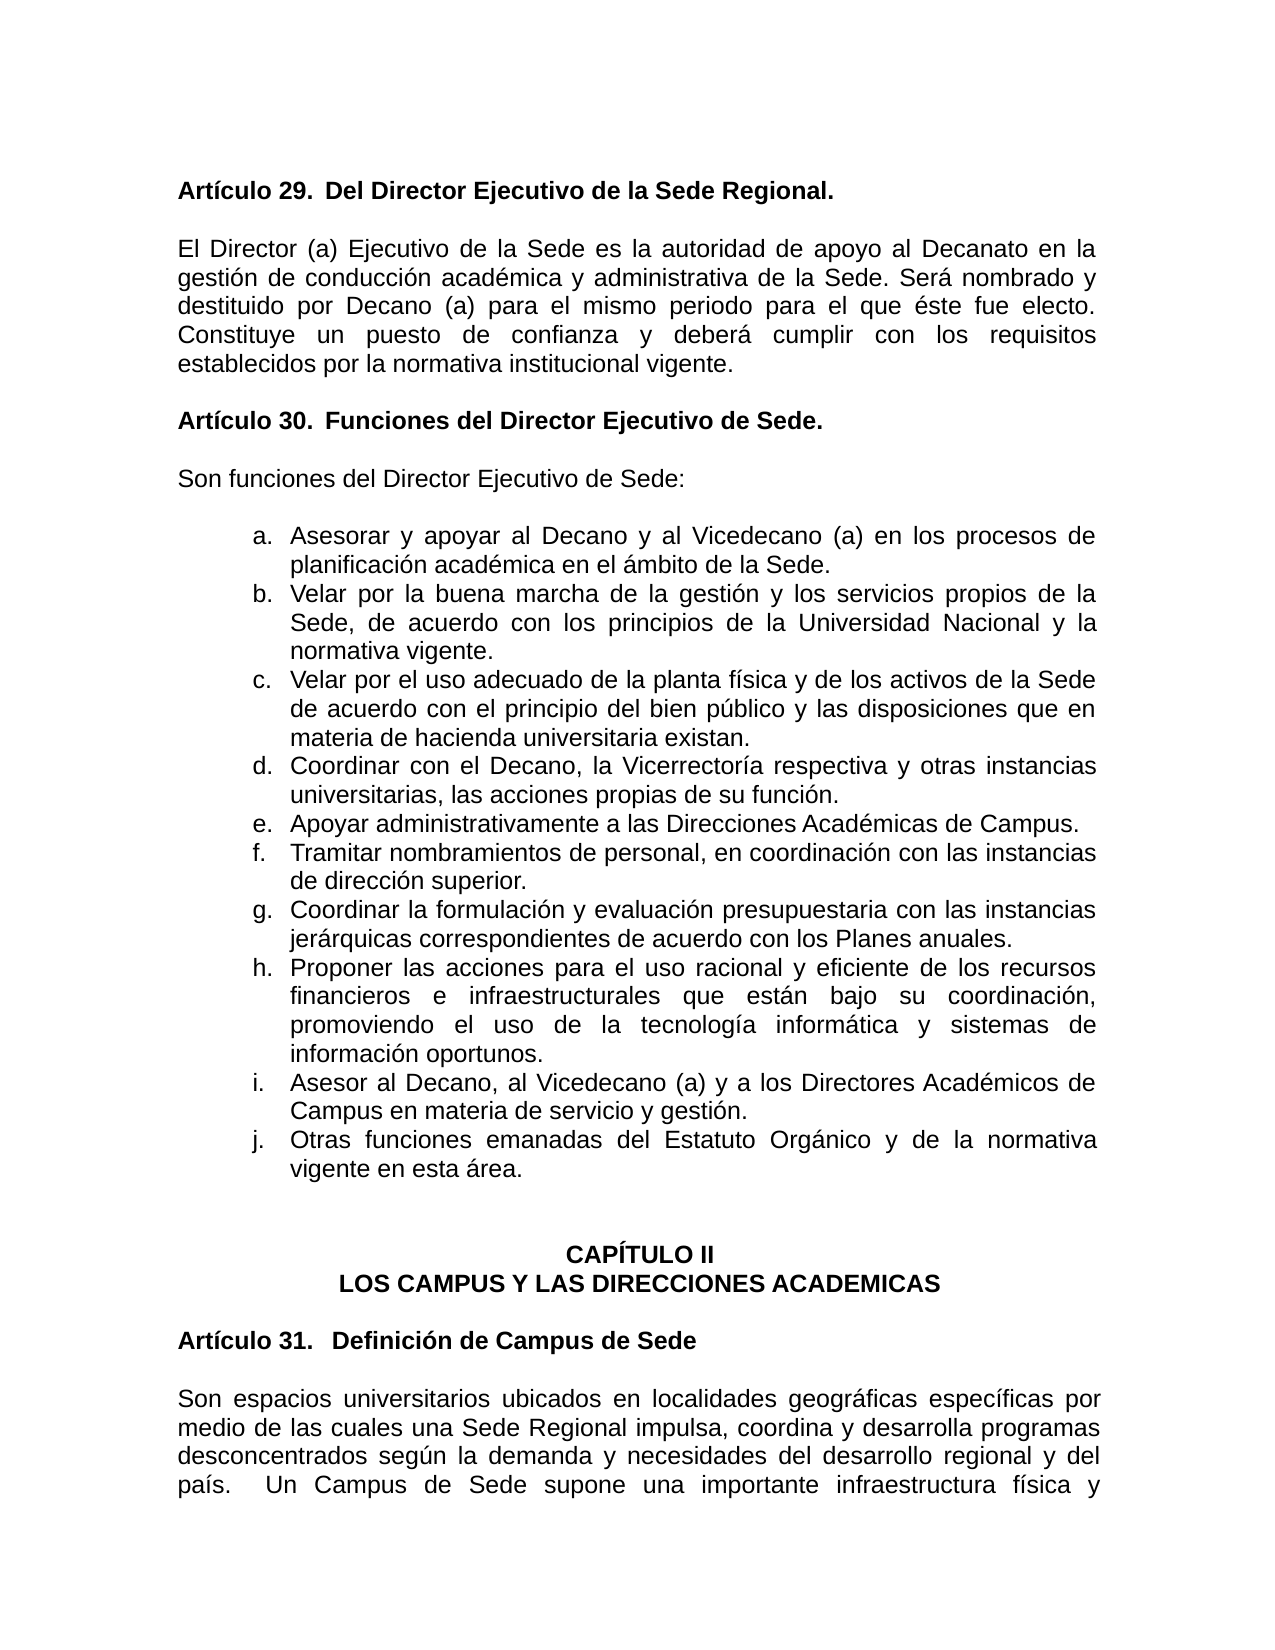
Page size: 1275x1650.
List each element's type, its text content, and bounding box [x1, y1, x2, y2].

subtitle CAPÍTULO II [177, 1240, 1102, 1269]
text Artículo 30. Funciones del Director Ejecutivo de Sede. [177, 406, 1098, 435]
subtitle LOS CAMPUS Y LAS DIRECCIONES ACADEMICAS [177, 1269, 1102, 1298]
list Velar por el uso adecuado de la planta física y de los activos de la Sede de acuerdo con el principio del bien público y las disposiciones que en materia de hacienda universitaria existan. [252, 665, 1098, 751]
list Asesor al Decano, al Vicedecano (a) y a los Directores Académicos de Campus en materia de servicio y gestión. [252, 1068, 1098, 1125]
subtitle Artículo 29. Del Director Ejecutivo de la Sede Regional. [177, 176, 1102, 205]
text Son espacios universitarios ubicados en localidades geográficas específicas por medio de las cuales una Sede Regional impulsa, coordina y desarrolla programas desconcentrados según la demanda y necesidades del desarrollo regional y del país. Un Campus de Sede supone una importante infraestructura física y [177, 1384, 1102, 1499]
list Asesorar y apoyar al Decano y al Vicedecano (a) en los procesos de planificación académica en el ámbito de la Sede. [252, 521, 1098, 579]
list Tramitar nombramientos de personal, en coordinación con las instancias de dirección superior. [252, 838, 1098, 895]
list Otras funciones emanadas del Estatuto Orgánico y de la normativa vigente en esta área. [252, 1125, 1098, 1183]
text El Director (a) Ejecutivo de la Sede es la autoridad de apoyo al Decanato en la gestión de conducción académica y administrativa de la Sede. Será nombrado y destituido por Decano (a) para el mismo periodo para el que éste fue electo. Constituye un puesto de confianza y deberá cumplir con los requisitos establecidos por la normativa institucional vigente. [177, 234, 1098, 378]
list Coordinar la formulación y evaluación presupuestaria con las instancias jerárquicas correspondientes de acuerdo con los Planes anuales. [252, 895, 1098, 953]
subtitle Artículo 31. Definición de Campus de Sede [177, 1326, 1237, 1355]
list Velar por la buena marcha de la gestión y los servicios propios de la Sede, de acuerdo con los principios de la Universidad Nacional y la normativa vigente. [252, 579, 1098, 665]
list Coordinar con el Decano, la Vicerrectoría respectiva y otras instancias universitarias, las acciones propias de su función. [252, 751, 1098, 809]
list Proponer las acciones para el uso racional y eficiente de los recursos financieros e infraestructurales que están bajo su coordinación, promoviendo el uso de la tecnología informática y sistemas de información oportunos. [252, 953, 1098, 1068]
text Son funciones del Director Ejecutivo de Sede: [177, 464, 1098, 493]
list Apoyar administrativamente a las Direcciones Académicas de Campus. [252, 809, 1098, 838]
